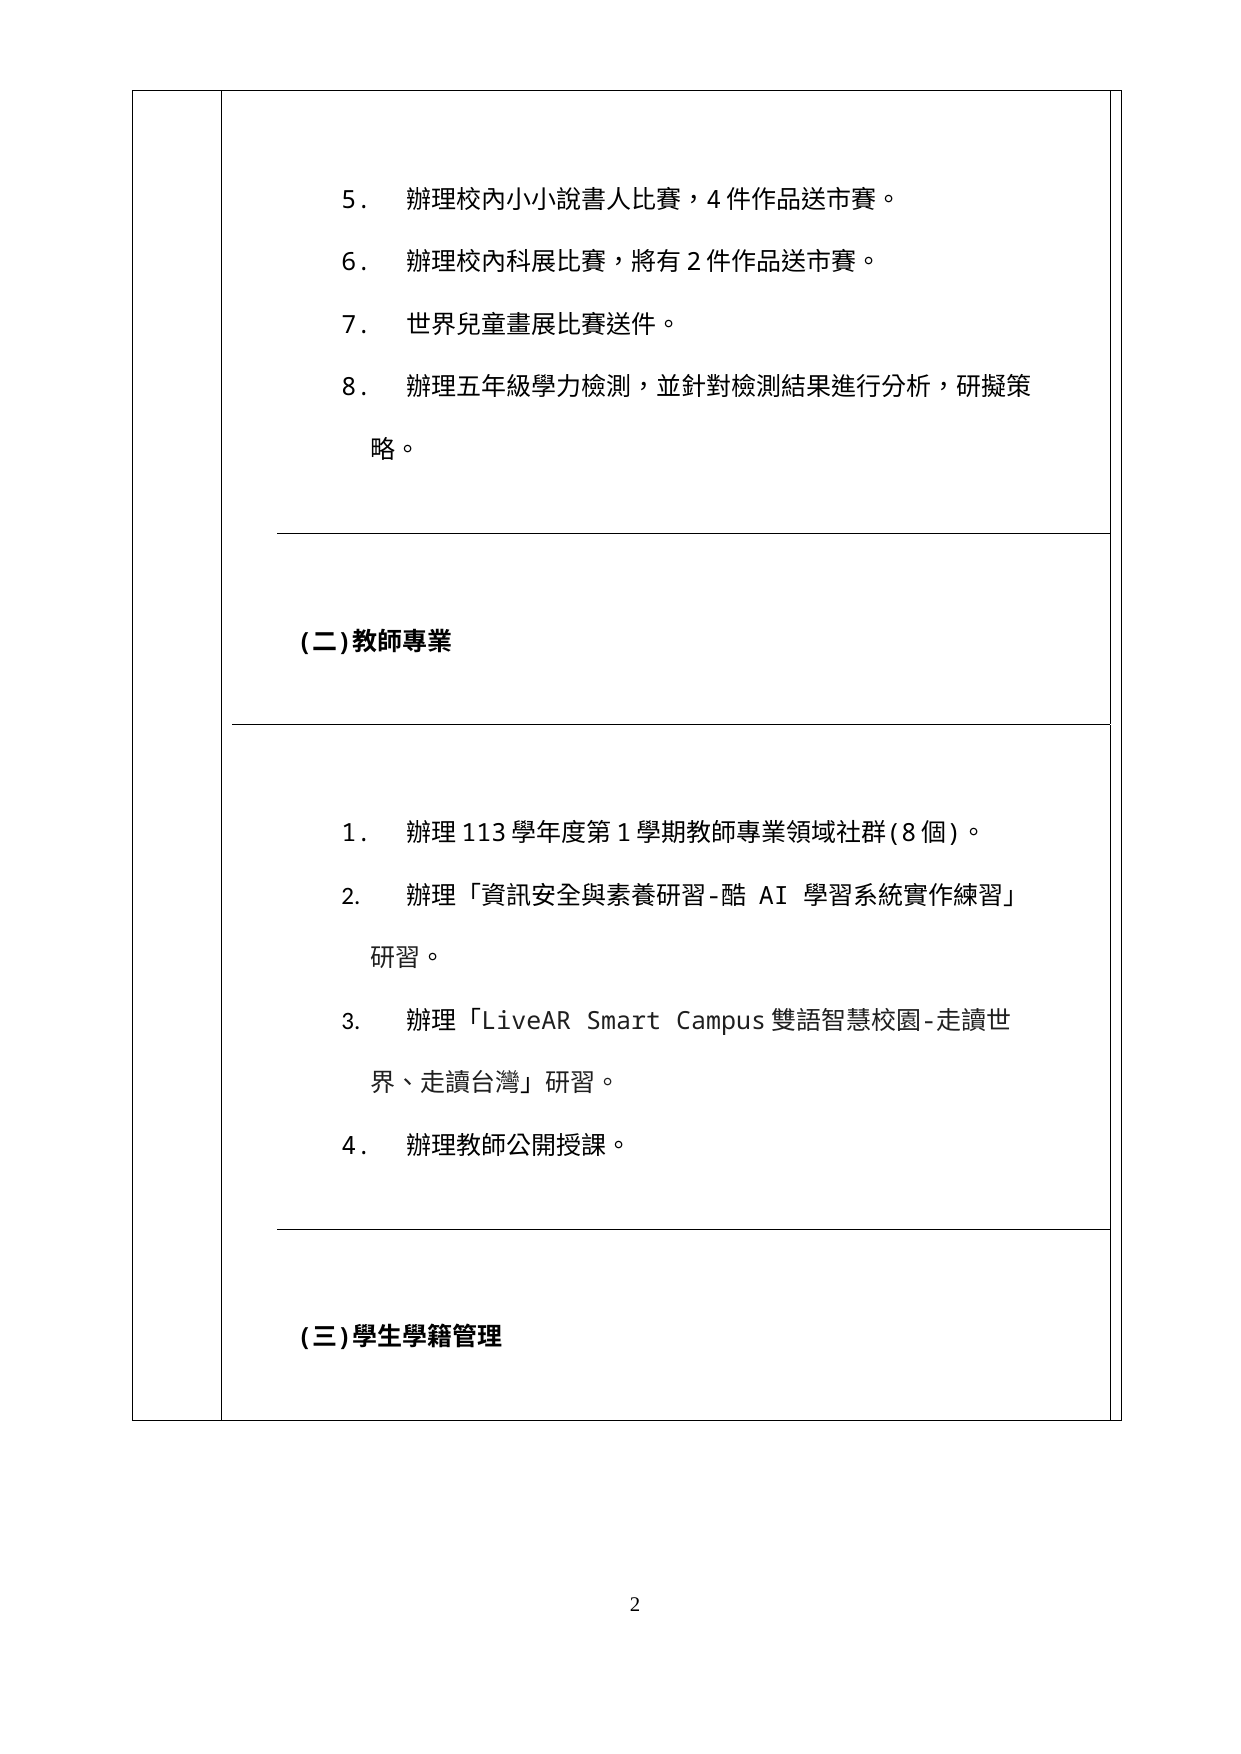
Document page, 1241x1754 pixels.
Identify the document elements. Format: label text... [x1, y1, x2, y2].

table_header 舉 辦 各 項 活 動 成 果 [133, 91, 221, 1420]
table_header 一、校內活動推展 (一)學生活動 於每週一早自習時間開設多語文培訓班(辦理一學年)。 辦理113學年度第一學期課後照顧班(16班)。 實施攜手激勵學習潛能計畫—二、三、四、五、六年級英語基礎班(共5班)及二、三、四、五、六年級國語數學基礎班(共10班)。 辦理113學年度第1學期學生作業調閱。 辦理校內小小說書人比賽，4件作品送市賽。 辦理校內科展比賽，將有2件作品送市賽。 世界兒童畫展比賽送件。 辦理五年級學力檢測，並針對檢測結果進行分析，研擬策略。 (二)教師專業 辦理113學年度第1學期教師專業領域社群(8個)。 辦理「資訊安全與素養研習-酷 AI 學習系統實作練習」研習。 辦理「LiveAR Smart Campus雙語智慧校園-走讀世界、走讀台灣」研習。 辦理教師公開授課。 (三)學生學籍管理 建置數位學生證及補卡事宜。 學生各項證明表單申請事宜。 適齡兒童戶籍異動就學追蹤及出入境學生查詢。 112學年度非學校型態實驗教育審查。 畢業生國中入學前置作業。 (四)閱讀推動及刊物出版 編列預算採購新書及充實各領域教學設備。 實施E酷幣兌換禮物的模式與月(閱)讀達人借閱統計排行榜，鼓勵學生主動閱讀。 辦理主題書展、與作家有約-王淑芬老師。 本校全體教師及閱讀推動教師、圖書館愛心志工協助下，推動本校閱讀教育各項活動：圖書館利用教育、主題書展、讀報教育、班級共讀巡迴書箱、小書蟲信箱、書香滿長春、晨讀十五分鐘等閱讀相關活動並且充實圖書館藏書，以推動深耕閱讀，提昇帶得走的能力。 鼓勵學生投稿本學期共有四篇文章刊登於國語日報。 (五)資訊教育推動及設備更新： 採購個人電腦、周邊設備及平板，更新教師教學及學生學習資訊設備。 本學期新配置12台平板，及購置ClassSwift、HiTeach智慧教學系統等授權服務，供師生教學輔助使用。 二、校外活動參與 (一)參加臺北市113年度多語文學藝競賽：12項得獎，其中有3項獲得第1名(學生名次詳如後表) 。 (二)參加113學年度臺北市學生美術比賽：6件得獎(學生名次詳如後表)。 (三)參加中華民國選拔參加日本第55回世界兒童畫展。 三、外部資源引進 (一)結合華書基金會，辦理英語繪本多元品格教育課程，113學年度一至四年級共23個班級參加。 (二)辦理各項補助及獎學金申請： 教育部學產基金設置低收入戶學生助學金、臺北市市民第三胎以上子女教育補助、臺北市原委會原住民補助及助學金、優秀原住民獎學金、清寒原住民助學金、代收代辦費補助及低收入戶福聚宮獎助學金、覺修宮清寒學生助學金、陳忠源獎學金、杜樹求獎助學金、龍洲里獎學金、學產基金急難救助、行天宮急難救助金等。 (三)申請加入行天宮享閱書箱，豐富學習資源。 (四)申辦臺北市國民小學讀報教育種子學校。 (五)辦理華書外師英語主題式教學活動。 (六)家長會挹注經費辦理多語文培訓班。 四、重大議題處理 (一)學生自主學習網：彙整各項自主學習資源，鼓勵學生寒假規劃自主學習。 (二)辦理「2025長春銜環宇 日本國際行」國際交流活動。 (三)推動雙語教育學校課程，完成雙語教育學校教育局指定指標(雙語公開課、國際教育課程與活動、參宇研習、雙語教師社群專業成長等)。 (四)規劃外籍教師Maya入校之課程與活動事宜(與3-6年級英語教師協同教學、Maya晨光低年級說故事、Let’s Talk-英語口說學習角)。 (五)完成進用外師之每月成果報告、期末成果報告。 (六)布置雙語教育情境，進行中、英文內容校正。 [222, 91, 1121, 1420]
